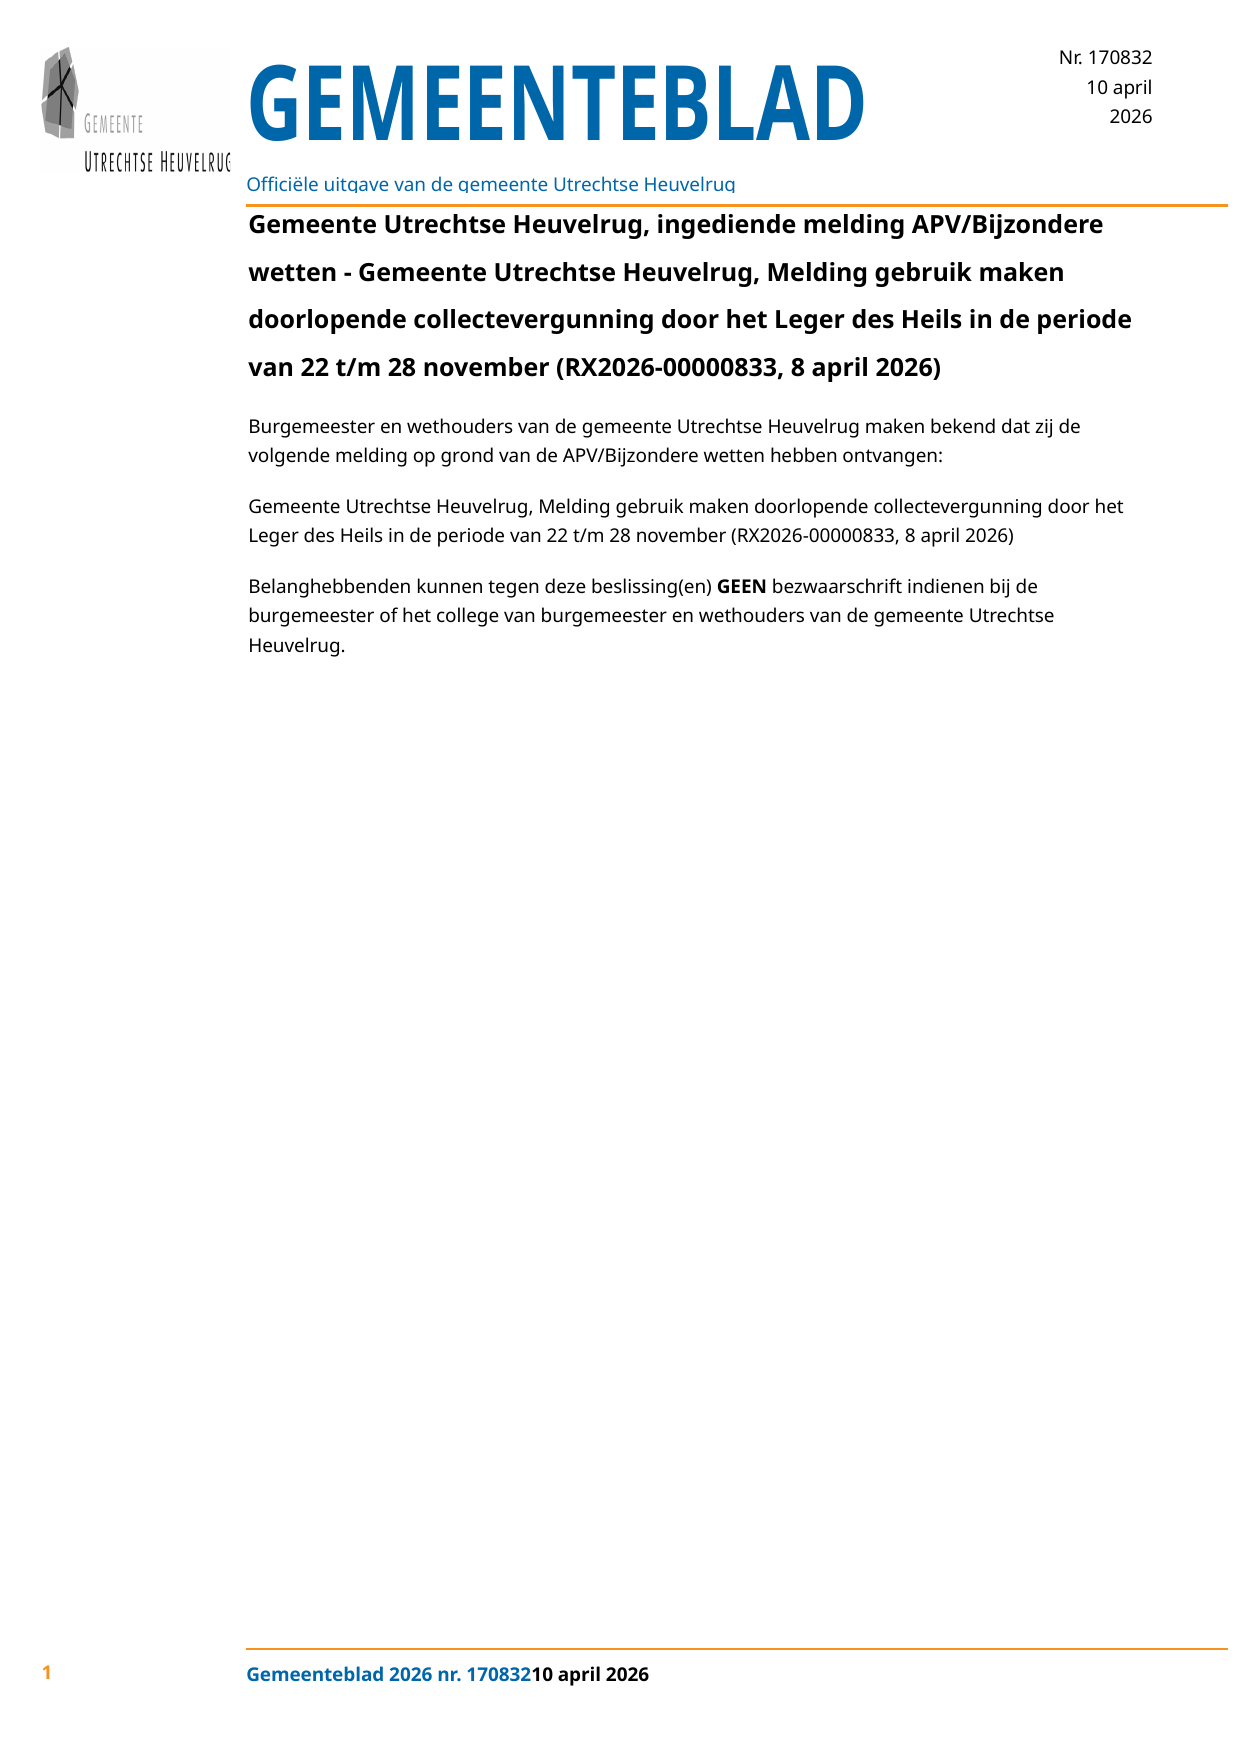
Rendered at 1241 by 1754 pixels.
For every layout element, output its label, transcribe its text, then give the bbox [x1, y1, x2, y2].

text Belanghebbenden kunnen tegen deze beslissing(en) GEEN bezwaarschrift indienen bij de burgemeester of het college van burgemeester en wethouders van de gemeente Utrechtse Heuvelrug. [248, 573, 1152, 658]
text Gemeente Utrechtse Heuvelrug, Melding gebruik maken doorlopende collectevergunning door het Leger des Heils in de periode van 22 t/m 28 november (RX2026-00000833, 8 april 2026) [248, 493, 1152, 548]
text Burgemeester en wethouders van de gemeente Utrechtse Heuvelrug maken bekend dat zij de volgende melding op grond van de APV/Bijzondere wetten hebben ontvangen: [248, 413, 1152, 468]
picture [41, 47, 231, 172]
text Gemeente Utrechtse Heuvelrug, ingediende melding APV/Bijzondere wetten - Gemeente Utrechtse Heuvelrug, Melding gebruik maken doorlopende collectevergunning door het Leger des Heils in de periode van 22 t/m 28 november (RX2026-00000833, 8 april 2026) [248, 207, 1152, 384]
